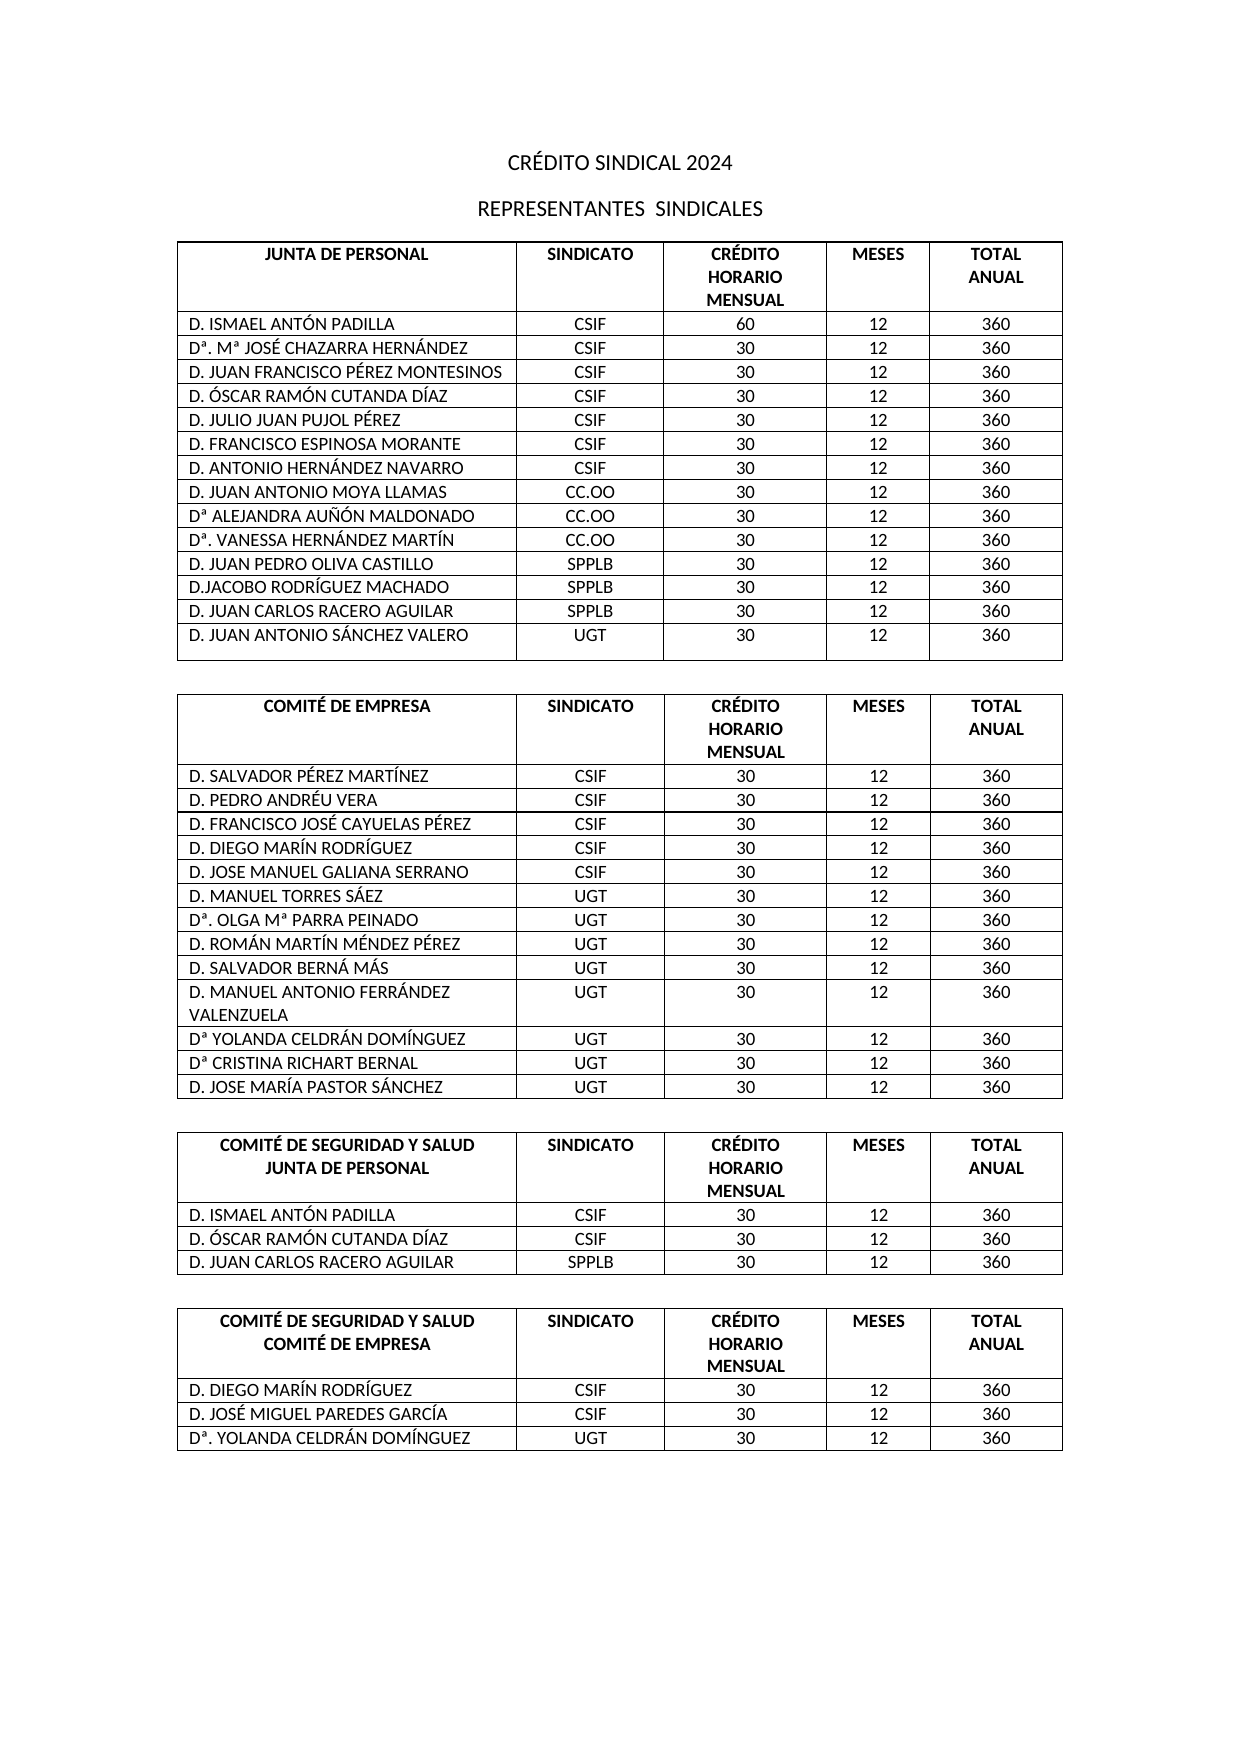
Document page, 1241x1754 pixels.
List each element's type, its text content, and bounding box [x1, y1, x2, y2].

table_header CRÉDITO HORARIO MENSUAL [664, 243, 826, 311]
table_cell UGT [517, 932, 664, 955]
table_header SINDICATO [517, 695, 664, 763]
text CRÉDITO SINDICAL 2024 [177, 148, 1063, 176]
table_cell 30 [664, 432, 826, 455]
table_header MESES [827, 1133, 930, 1202]
table_cell 30 [664, 336, 826, 359]
table_cell 360 [931, 813, 1062, 835]
table_cell 12 [827, 836, 930, 859]
table_cell D. SALVADOR BERNÁ MÁS [178, 956, 516, 979]
table_cell 12 [827, 765, 930, 787]
table_cell D. DIEGO MARÍN RODRÍGUEZ [178, 836, 516, 859]
table_cell D. JUAN ANTONIO SÁNCHEZ VALERO [178, 624, 516, 659]
table_cell 12 [827, 336, 929, 359]
table_cell 12 [827, 528, 929, 551]
table_cell CSIF [517, 1403, 664, 1426]
table_cell 30 [665, 1227, 826, 1250]
table_cell UGT [517, 1075, 664, 1098]
table_cell 12 [827, 576, 929, 599]
table_cell 12 [827, 1027, 930, 1050]
table_cell 360 [931, 860, 1062, 883]
table_cell SPPLB [517, 1251, 664, 1274]
table_cell 30 [664, 504, 826, 527]
table_header COMITÉ DE SEGURIDAD Y SALUD COMITÉ DE EMPRESA [178, 1309, 516, 1378]
table_cell 360 [930, 360, 1062, 383]
table_cell 360 [931, 836, 1062, 859]
table_cell 360 [931, 1427, 1062, 1449]
table_header TOTAL ANUAL [931, 1309, 1062, 1378]
table_cell 30 [665, 980, 826, 1026]
table_cell 30 [665, 789, 826, 811]
table_cell UGT [517, 956, 664, 979]
table_cell CSIF [517, 360, 663, 383]
table_cell UGT [517, 1027, 664, 1050]
table_cell 12 [827, 884, 930, 907]
table_cell CC.OO [517, 480, 663, 503]
table_cell 30 [665, 908, 826, 931]
table_cell 12 [827, 432, 929, 455]
table_cell 30 [665, 1427, 826, 1449]
table_cell 12 [827, 1203, 930, 1226]
table_cell 12 [827, 552, 929, 575]
table_cell D. ROMÁN MARTÍN MÉNDEZ PÉREZ [178, 932, 516, 955]
table_cell 12 [827, 1227, 930, 1250]
table_cell CSIF [517, 789, 664, 811]
table_cell CSIF [517, 384, 663, 407]
table_header COMITÉ DE SEGURIDAD Y SALUD JUNTA DE PERSONAL [178, 1133, 516, 1202]
table_cell 12 [827, 384, 929, 407]
table_cell 12 [827, 456, 929, 479]
table_cell 360 [931, 1251, 1062, 1274]
table_header SINDICATO [517, 243, 663, 311]
table_cell 12 [827, 504, 929, 527]
table_cell 360 [931, 884, 1062, 907]
table_cell 12 [827, 360, 929, 383]
table_header MESES [827, 1309, 930, 1378]
table_cell CSIF [517, 336, 663, 359]
table_cell 360 [931, 956, 1062, 979]
table_cell 360 [930, 312, 1062, 335]
table_cell D. JUAN FRANCISCO PÉREZ MONTESINOS [178, 360, 516, 383]
table_cell Dª. YOLANDA CELDRÁN DOMÍNGUEZ [178, 1427, 516, 1449]
table_header MESES [827, 695, 930, 763]
table_cell CSIF [517, 813, 664, 835]
table_cell 30 [664, 360, 826, 383]
table_cell D. ANTONIO HERNÁNDEZ NAVARRO [178, 456, 516, 479]
table_cell 360 [930, 600, 1062, 623]
table_cell 12 [827, 932, 930, 955]
table_cell 12 [827, 408, 929, 431]
table_header TOTAL ANUAL [931, 1133, 1062, 1202]
table_cell CC.OO [517, 528, 663, 551]
table_cell 30 [664, 456, 826, 479]
table_cell CSIF [517, 408, 663, 431]
table_cell D. FRANCISCO JOSÉ CAYUELAS PÉREZ [178, 813, 516, 835]
table_cell CC.OO [517, 504, 663, 527]
table_cell D. FRANCISCO ESPINOSA MORANTE [178, 432, 516, 455]
table_cell 30 [664, 408, 826, 431]
table_cell 12 [827, 312, 929, 335]
table_cell 30 [665, 836, 826, 859]
table_cell 360 [931, 932, 1062, 955]
table_header JUNTA DE PERSONAL [178, 243, 516, 311]
table_cell 12 [827, 980, 930, 1026]
table_cell SPPLB [517, 576, 663, 599]
table_cell CSIF [517, 432, 663, 455]
table_cell 30 [664, 624, 826, 659]
table_cell 30 [665, 765, 826, 787]
table_cell 30 [665, 956, 826, 979]
table_cell 30 [665, 1203, 826, 1226]
table_cell 360 [930, 480, 1062, 503]
table_header MESES [827, 243, 929, 311]
table_cell D. JOSE MANUEL GALIANA SERRANO [178, 860, 516, 883]
table_cell D. SALVADOR PÉREZ MARTÍNEZ [178, 765, 516, 787]
table_cell 30 [665, 884, 826, 907]
table_cell D. ISMAEL ANTÓN PADILLA [178, 1203, 516, 1226]
table_cell D. JUAN CARLOS RACERO AGUILAR [178, 600, 516, 623]
table_cell 30 [664, 384, 826, 407]
table_header SINDICATO [517, 1133, 664, 1202]
table_cell 30 [665, 813, 826, 835]
table_cell 30 [665, 1027, 826, 1050]
table_header SINDICATO [517, 1309, 664, 1378]
table_cell D. JULIO JUAN PUJOL PÉREZ [178, 408, 516, 431]
table_cell Dª YOLANDA CELDRÁN DOMÍNGUEZ [178, 1027, 516, 1050]
table_cell 12 [827, 480, 929, 503]
table_cell CSIF [517, 312, 663, 335]
table_cell 360 [931, 1075, 1062, 1098]
table_cell D. JUAN CARLOS RACERO AGUILAR [178, 1251, 516, 1274]
table_cell 360 [931, 789, 1062, 811]
table_cell 12 [827, 624, 929, 659]
table_cell D. JUAN ANTONIO MOYA LLAMAS [178, 480, 516, 503]
table_cell CSIF [517, 1227, 664, 1250]
table_cell UGT [517, 884, 664, 907]
table_cell 360 [930, 504, 1062, 527]
table_cell D. DIEGO MARÍN RODRÍGUEZ [178, 1379, 516, 1402]
table_cell 12 [827, 1427, 930, 1449]
table_cell Dª ALEJANDRA AUÑÓN MALDONADO [178, 504, 516, 527]
table_cell D. MANUEL TORRES SÁEZ [178, 884, 516, 907]
table_cell 12 [827, 1379, 930, 1402]
table_cell CSIF [517, 860, 664, 883]
table_cell SPPLB [517, 552, 663, 575]
table_header CRÉDITO HORARIO MENSUAL [665, 695, 826, 763]
table_cell Dª. VANESSA HERNÁNDEZ MARTÍN [178, 528, 516, 551]
text REPRESENTANTES SINDICALES [177, 194, 1063, 222]
table_cell 360 [930, 624, 1062, 659]
table_cell 30 [664, 600, 826, 623]
table_cell 60 [664, 312, 826, 335]
table_cell UGT [517, 1051, 664, 1074]
table_cell 30 [665, 1075, 826, 1098]
table_cell D. ÓSCAR RAMÓN CUTANDA DÍAZ [178, 1227, 516, 1250]
table_cell 360 [931, 1379, 1062, 1402]
table_cell 360 [931, 1403, 1062, 1426]
table_cell 360 [930, 528, 1062, 551]
table_cell D. JOSE MARÍA PASTOR SÁNCHEZ [178, 1075, 516, 1098]
table_cell Dª. Mª JOSÉ CHAZARRA HERNÁNDEZ [178, 336, 516, 359]
table_cell UGT [517, 980, 664, 1026]
table_cell 30 [664, 552, 826, 575]
table_cell 30 [665, 932, 826, 955]
table_header CRÉDITO HORARIO MENSUAL [665, 1309, 826, 1378]
table_cell 30 [665, 860, 826, 883]
table_cell CSIF [517, 836, 664, 859]
table_cell 12 [827, 1251, 930, 1274]
table_cell Dª CRISTINA RICHART BERNAL [178, 1051, 516, 1074]
table_cell 360 [930, 384, 1062, 407]
table_cell 30 [665, 1403, 826, 1426]
table_cell 12 [827, 1403, 930, 1426]
table_cell D. JOSÉ MIGUEL PAREDES GARCÍA [178, 1403, 516, 1426]
table_cell 360 [931, 1051, 1062, 1074]
table_cell CSIF [517, 765, 664, 787]
table_header COMITÉ DE EMPRESA [178, 695, 516, 763]
table_header TOTAL ANUAL [931, 695, 1062, 763]
table_cell 12 [827, 860, 930, 883]
table_cell 360 [930, 456, 1062, 479]
table_cell UGT [517, 1427, 664, 1449]
table_cell 12 [827, 1051, 930, 1074]
table_cell D. JUAN PEDRO OLIVA CASTILLO [178, 552, 516, 575]
table_cell 360 [931, 765, 1062, 787]
table_cell UGT [517, 908, 664, 931]
table_cell 12 [827, 1075, 930, 1098]
table_cell 12 [827, 908, 930, 931]
table_cell Dª. OLGA Mª PARRA PEINADO [178, 908, 516, 931]
table_cell 360 [931, 1227, 1062, 1250]
table_cell D. PEDRO ANDRÉU VERA [178, 789, 516, 811]
table_cell D. MANUEL ANTONIO FERRÁNDEZ VALENZUELA [178, 980, 516, 1026]
table_cell 30 [664, 480, 826, 503]
table_cell 12 [827, 600, 929, 623]
table_cell 30 [665, 1379, 826, 1402]
table_cell D. ISMAEL ANTÓN PADILLA [178, 312, 516, 335]
table_header CRÉDITO HORARIO MENSUAL [665, 1133, 826, 1202]
table_cell 360 [931, 908, 1062, 931]
table_cell CSIF [517, 1203, 664, 1226]
table_cell 30 [664, 528, 826, 551]
table_cell 12 [827, 956, 930, 979]
table_cell CSIF [517, 456, 663, 479]
table_cell 360 [930, 432, 1062, 455]
table_cell 360 [930, 552, 1062, 575]
table_cell D. ÓSCAR RAMÓN CUTANDA DÍAZ [178, 384, 516, 407]
table_header TOTAL ANUAL [930, 243, 1062, 311]
table_cell 12 [827, 789, 930, 811]
table_cell SPPLB [517, 600, 663, 623]
table_cell 12 [827, 813, 930, 835]
table_cell 360 [931, 1203, 1062, 1226]
table_cell 360 [931, 1027, 1062, 1050]
table_cell 360 [930, 408, 1062, 431]
table_cell UGT [517, 624, 663, 659]
table_cell D.JACOBO RODRÍGUEZ MACHADO [178, 576, 516, 599]
table_cell 30 [665, 1251, 826, 1274]
table_cell CSIF [517, 1379, 664, 1402]
table_cell 30 [664, 576, 826, 599]
table_cell 360 [930, 576, 1062, 599]
table_cell 30 [665, 1051, 826, 1074]
table_cell 360 [931, 980, 1062, 1026]
table_cell 360 [930, 336, 1062, 359]
